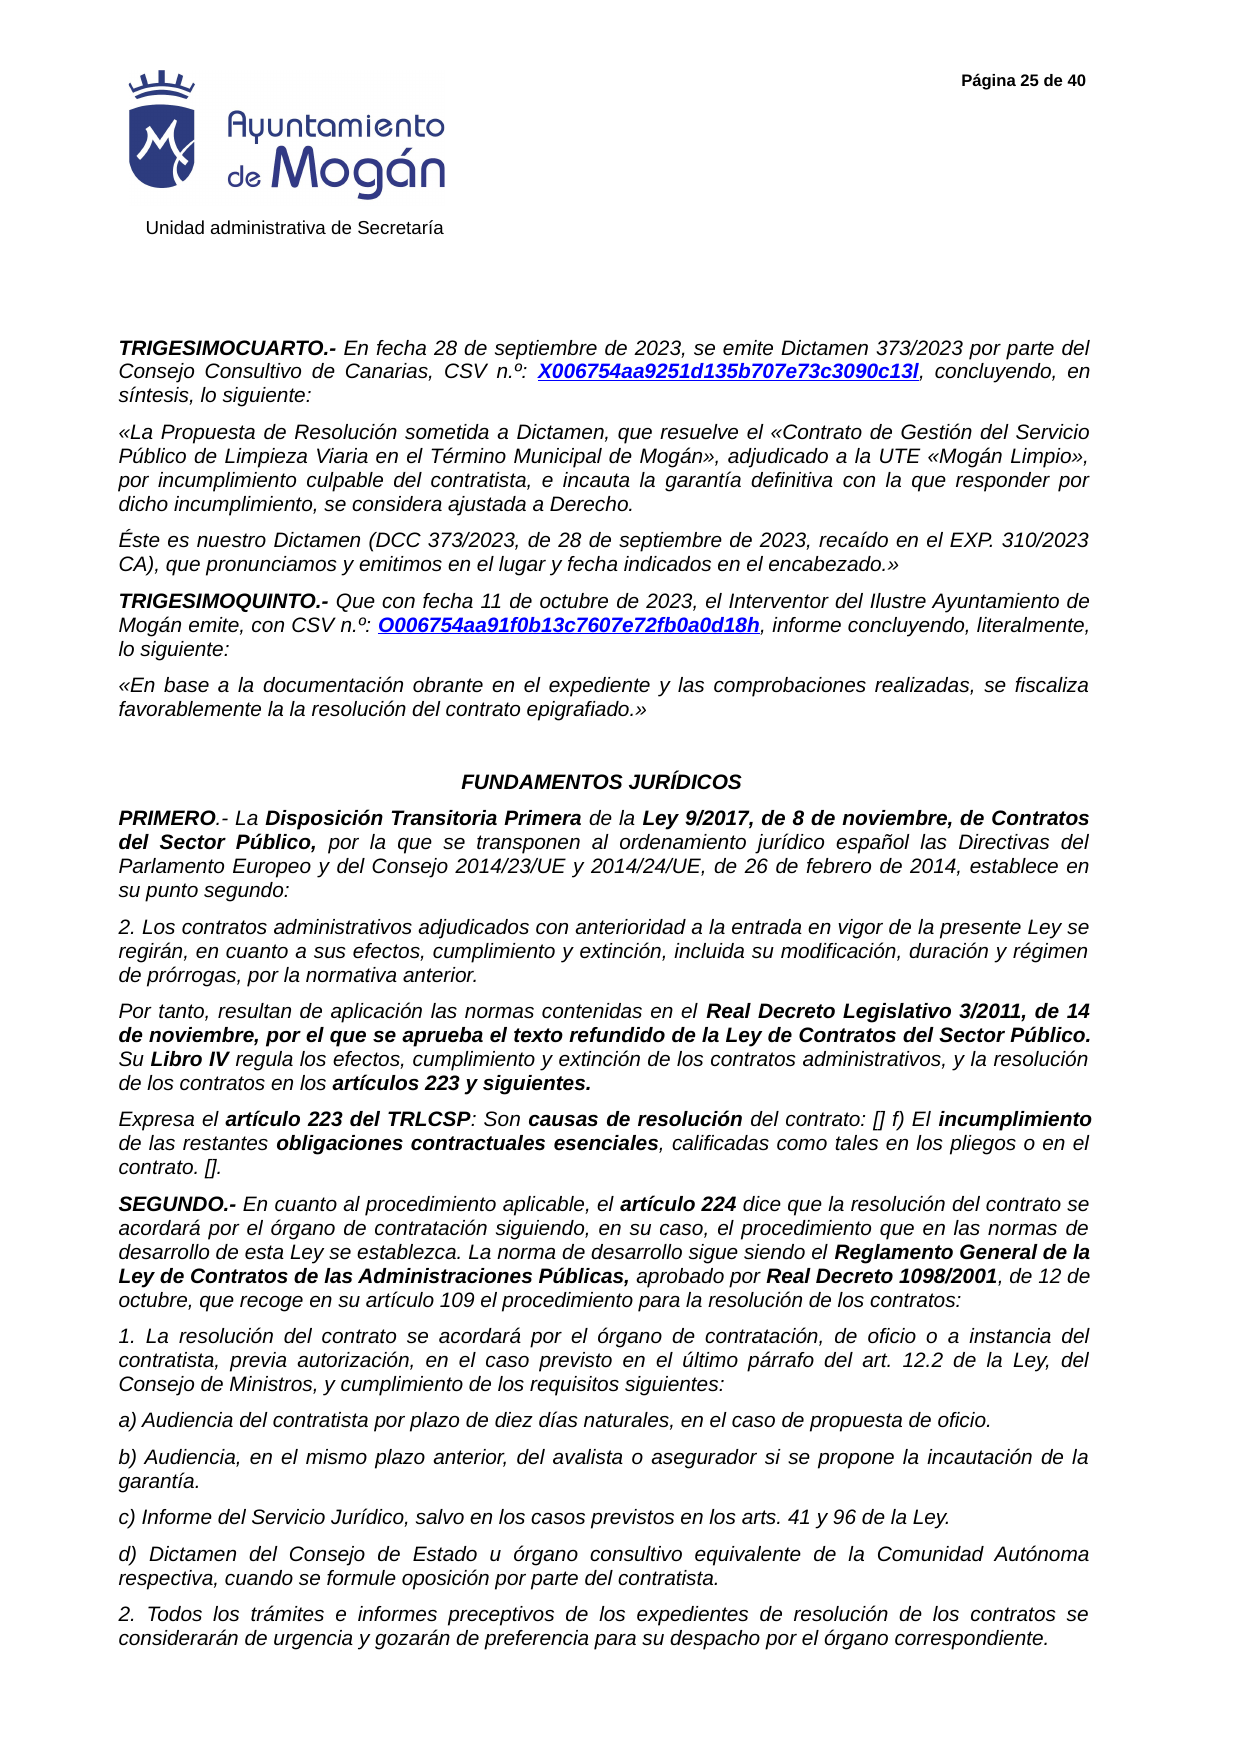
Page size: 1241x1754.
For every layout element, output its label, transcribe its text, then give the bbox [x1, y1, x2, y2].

text SEGUNDO.- En cuanto al procedimiento aplicable, el artículo 224 dice que la resolución del contrato se acordará por el órgano de contratación siguiendo, en su caso, el procedimiento que en las normas de desarrollo de esta Ley se establezca. La norma de desarrollo sigue siendo el Reglamento General de la Ley de Contratos de las Administraciones Públicas, aprobado por Real Decreto 1098/2001, de 12 de octubre, que recoge en su artículo 109 el procedimiento para la resolución de los contratos: [118, 1192, 1092, 1311]
text 2. Todos los trámites e informes preceptivos de los expedientes de resolución de los contratos se considerarán de urgencia y gozarán de preferencia para su despacho por el órgano correspondiente. [118, 1602, 1092, 1650]
text TRIGESIMOCUARTO.- En fecha 28 de septiembre de 2023, se emite Dictamen 373/2023 por parte del Consejo Consultivo de Canarias, CSV n.º: X006754aa9251d135b707e73c3090c13l, concluyendo, en síntesis, lo siguiente: [118, 335, 1092, 407]
text 1. La resolución del contrato se acordará por el órgano de contratación, de oficio o a instancia del contratista, previa autorización, en el caso previsto en el último párrafo del art. 12.2 de la Ley, del Consejo de Ministros, y cumplimiento de los requisitos siguientes: [118, 1324, 1092, 1396]
picture [128, 70, 445, 206]
text «En base a la documentación obrante en el expediente y las comprobaciones realizadas, se fiscaliza favorablemente la la resolución del contrato epigrafiado.» [118, 673, 1092, 721]
text Expresa el artículo 223 del TRLCSP: Son causas de resolución del contrato: [] f) El incumplimiento de las restantes obligaciones contractuales esenciales, calificadas como tales en los pliegos o en el contrato. []. [118, 1107, 1092, 1179]
text d) Dictamen del Consejo de Estado u órgano consultivo equivalente de la Comunidad Autónoma respectiva, cuando se formule oposición por parte del contratista. [118, 1542, 1092, 1589]
text Por tanto, resultan de aplicación las normas contenidas en el Real Decreto Legislativo 3/2011, de 14 de noviembre, por el que se aprueba el texto refundido de la Ley de Contratos del Sector Público. Su Libro IV regula los efectos, cumplimiento y extinción de los contratos administrativos, y la resolución de los contratos en los artículos 223 y siguientes. [118, 999, 1092, 1095]
text PRIMERO.- La Disposición Transitoria Primera de la Ley 9/2017, de 8 de noviembre, de Contratos del Sector Público, por la que se transponen al ordenamiento jurídico español las Directivas del Parlamento Europeo y del Consejo 2014/23/UE y 2014/24/UE, de 26 de febrero de 2014, establece en su punto segundo: [118, 806, 1092, 902]
text Éste es nuestro Dictamen (DCC 373/2023, de 28 de septiembre de 2023, recaído en el EXP. 310/2023 CA), que pronunciamos y emitimos en el lugar y fecha indicados en el encabezado.» [118, 528, 1092, 576]
text b) Audiencia, en el mismo plazo anterior, del avalista o asegurador si se propone la incautación de la garantía. [118, 1445, 1092, 1493]
text c) Informe del Servicio Jurídico, salvo en los casos previstos en los arts. 41 y 96 de la Ley. [118, 1505, 1092, 1529]
text TRIGESIMOQUINTO.- Que con fecha 11 de octubre de 2023, el Interventor del Ilustre Ayuntamiento de Mogán emite, con CSV n.º: O006754aa91f0b13c7607e72fb0a0d18h, informe concluyendo, literalmente, lo siguiente: [118, 588, 1092, 660]
text 2. Los contratos administrativos adjudicados con anterioridad a la entrada en vigor de la presente Ley se regirán, en cuanto a sus efectos, cumplimiento y extinción, incluida su modificación, duración y régimen de prórrogas, por la normativa anterior. [118, 914, 1092, 986]
text «La Propuesta de Resolución sometida a Dictamen, que resuelve el «Contrato de Gestión del Servicio Público de Limpieza Viaria en el Término Municipal de Mogán», adjudicado a la UTE «Mogán Limpio», por incumplimiento culpable del contratista, e incauta la garantía definitiva con la que responder por dicho incumplimiento, se considera ajustada a Derecho. [118, 420, 1092, 516]
text a) Audiencia del contratista por plazo de diez días naturales, en el caso de propuesta de oficio. [118, 1408, 1092, 1432]
text FUNDAMENTOS JURÍDICOS [118, 770, 1092, 794]
